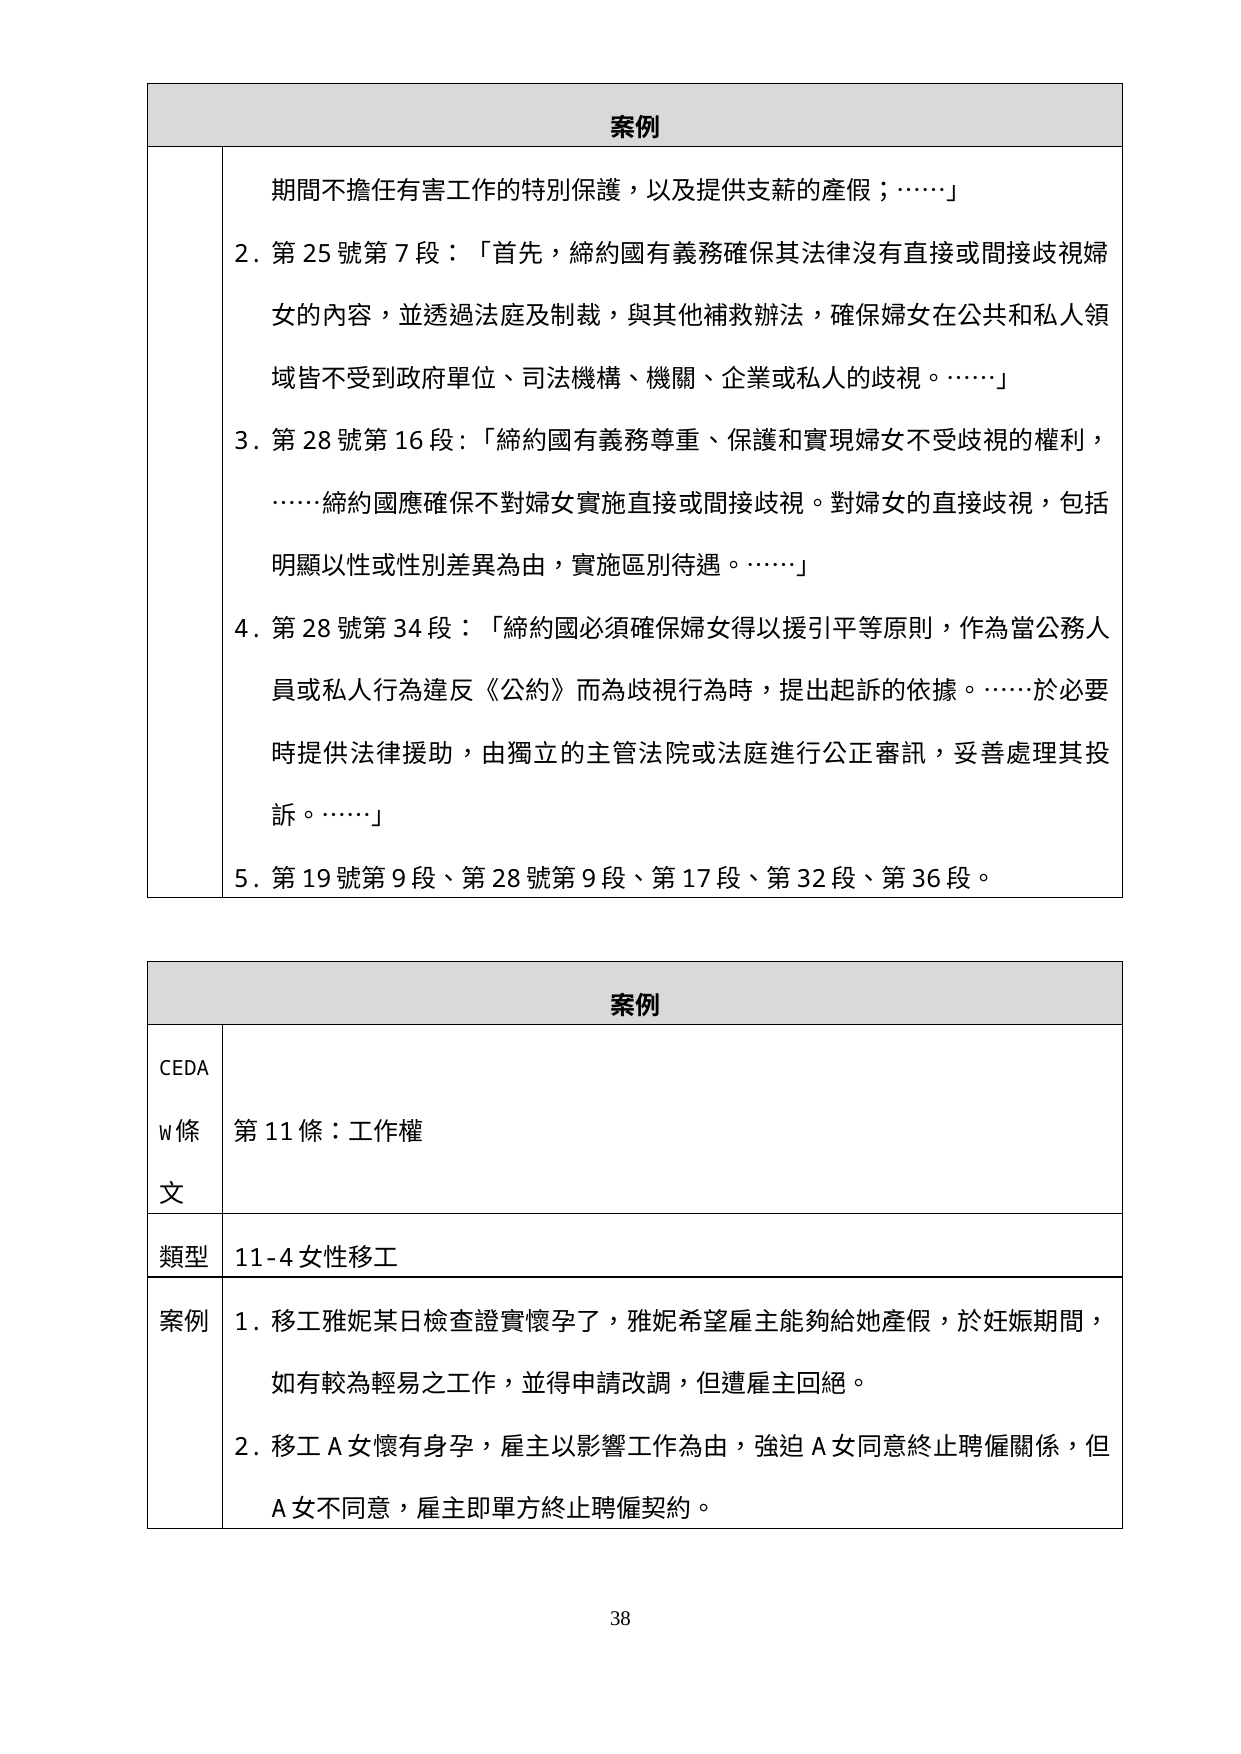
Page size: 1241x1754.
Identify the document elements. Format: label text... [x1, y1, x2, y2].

table_header 案例 [148, 962, 1122, 1024]
table_cell 第11條：工作權 [223, 1025, 1122, 1213]
table_cell [148, 147, 222, 897]
table_cell 11-4女性移工 [223, 1214, 1122, 1276]
table_cell 類型 [148, 1214, 222, 1276]
table_cell 期間不擔任有害工作的特別保護，以及提供支薪的產假；……」 第25號第7段：「首先，締約國有義務確保其法律沒有直接或間接歧視婦女的內容，並透過法庭及制裁，與其他補救辦法，確保婦女在公共和私人領域皆不受到政府單位、司法機構、機關、企業或私人的歧視。……」 第28號第16段:「締約國有義務尊重、保護和實現婦女不受歧視的權利，……締約國應確保不對婦女實施直接或間接歧視。對婦女的直接歧視，包括明顯以性或性別差異為由，實施區別待遇。……」 第28號第34段：「締約國必須確保婦女得以援引平等原則，作為當公務人員或私人行為違反《公約》而為歧視行為時，提出起訴的依據。……於必要時提供法律援助，由獨立的主管法院或法庭進行公正審訊，妥善處理其投訴。……」 第19號第9段、第28號第9段、第17段、第32段、第36段。 [223, 147, 1122, 897]
table_cell 移工雅妮某日檢查證實懷孕了，雅妮希望雇主能夠給她產假，於妊娠期間，如有較為輕易之工作，並得申請改調，但遭雇主回絕。 移工A女懷有身孕，雇主以影響工作為由，強迫A女同意終止聘僱關係，但A女不同意，雇主即單方終止聘僱契約。 雇主為增加產能，要求所有移工於假日加班，雖然小雯以生理期為由表示拒絕，但雇主仍然強迫小雯假日到班。 [223, 1278, 1122, 1527]
table_cell CEDAW條文 [148, 1025, 222, 1213]
table_header 案例 [148, 84, 1122, 146]
table_cell 案例 [148, 1278, 222, 1527]
